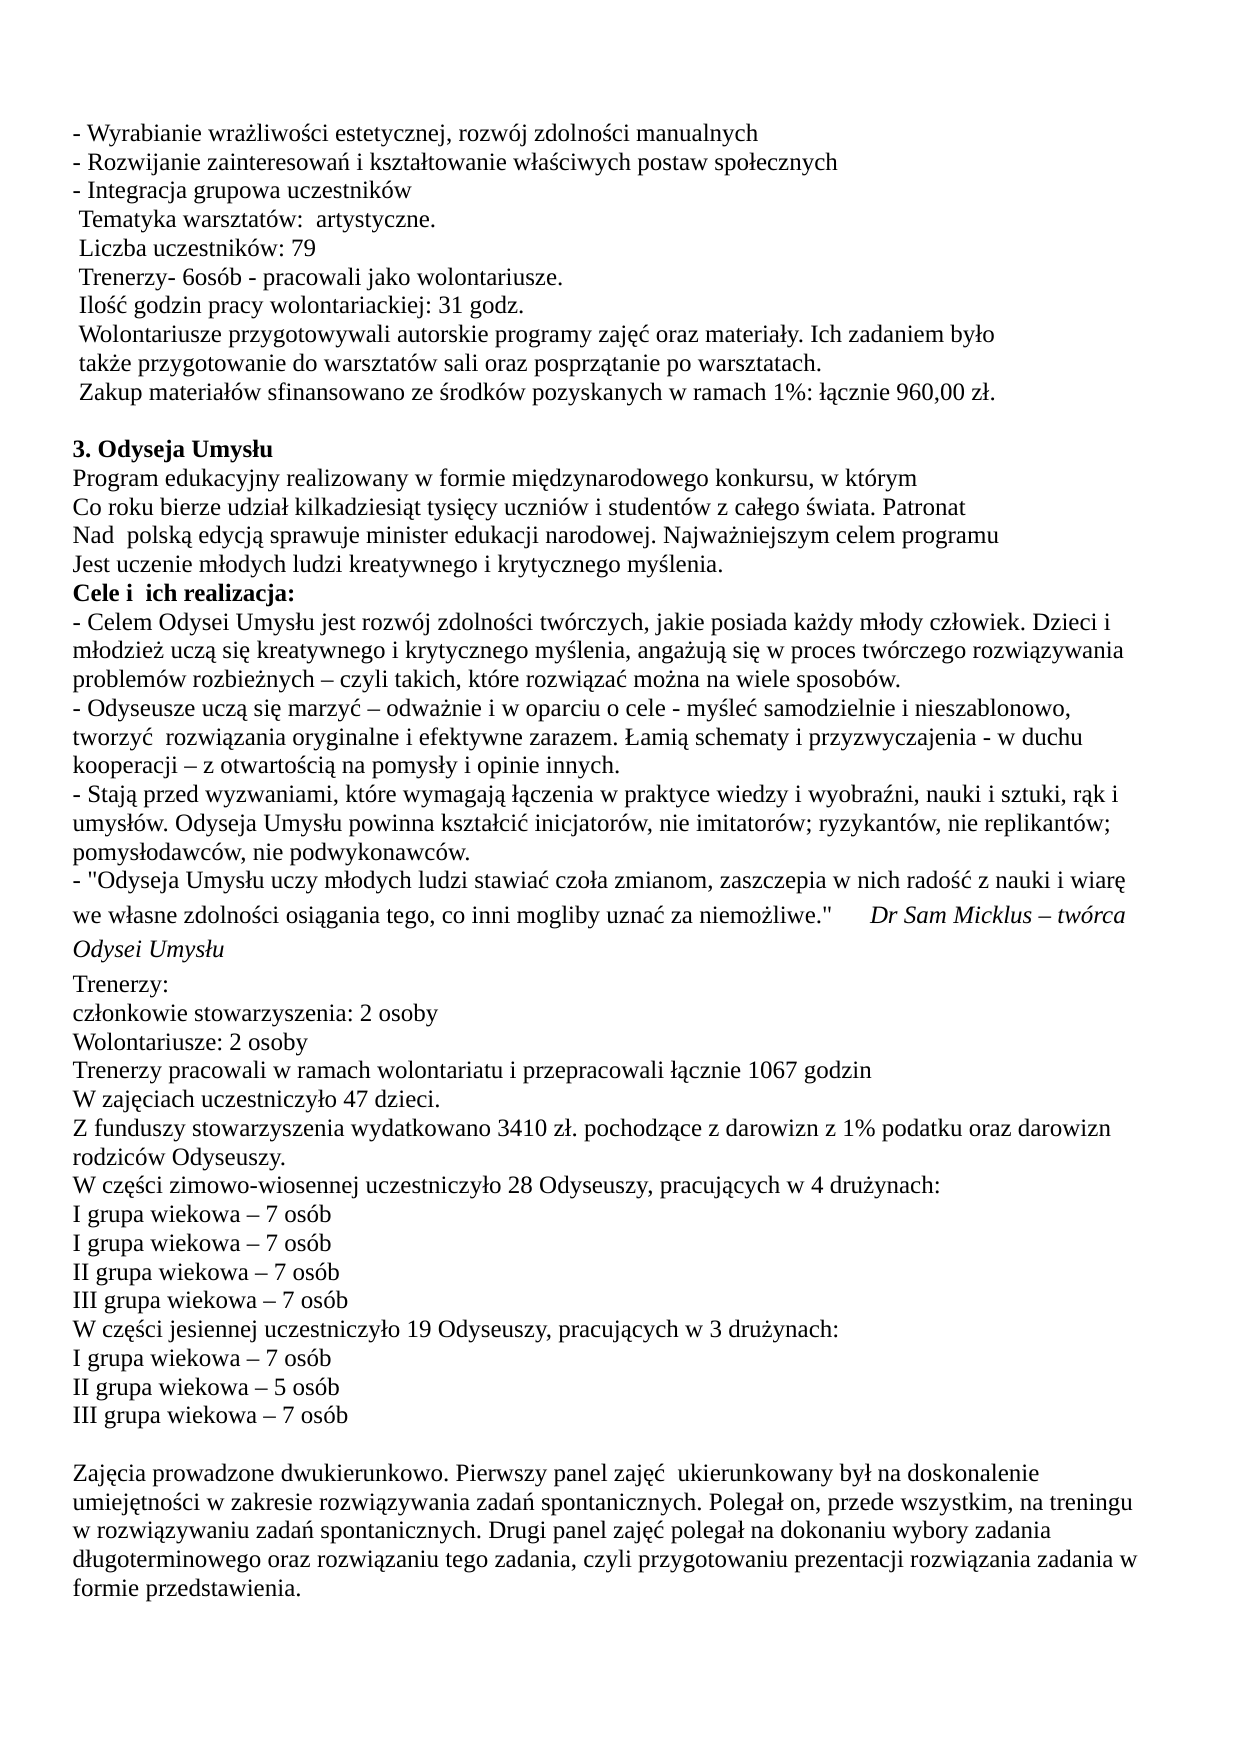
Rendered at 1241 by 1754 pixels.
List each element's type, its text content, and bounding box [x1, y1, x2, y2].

text - Stają przed wyzwaniami, które wymagają łączenia w praktyce wiedzy i wyobraźni, nauki i sztuki, rąk i umysłów. Odyseja Umysłu powinna kształcić inicjatorów, nie imitatorów; ryzykantów, nie replikantów; pomysłodawców, nie podwykonawców. [72, 779, 1150, 866]
text W części jesiennej uczestniczyło 19 Odyseuszy, pracujących w 3 drużynach: [72, 1314, 1150, 1343]
list Ilość godzin pracy wolontariackiej: 31 godz. [72, 291, 1150, 319]
text - Odyseusze uczą się marzyć – odważnie i w oparciu o cele - myśleć samodzielnie i nieszablonowo, tworzyć rozwiązania oryginalne i efektywne zarazem. Łamią schematy i przyzwyczajenia - w duchu kooperacji – z otwartością na pomysły i opinie innych. [72, 693, 1150, 779]
text Program edukacyjny realizowany w formie międzynarodowego konkursu, w którym [72, 463, 1150, 492]
list Tematyka warsztatów: artystyczne. [72, 204, 1150, 233]
text II grupa wiekowa – 7 osób [72, 1257, 1150, 1285]
list Liczba uczestników: 79 [72, 233, 1150, 262]
list Zakup materiałów sfinansowano ze środków pozyskanych w ramach 1%: łącznie 960,00 zł. [72, 377, 1150, 406]
text W części zimowo-wiosennej uczestniczyło 28 Odyseuszy, pracujących w 4 drużynach: [72, 1170, 1150, 1199]
text I grupa wiekowa – 7 osób [72, 1199, 1150, 1228]
text I grupa wiekowa – 7 osób [72, 1228, 1150, 1257]
text Co roku bierze udział kilkadziesiąt tysięcy uczniów i studentów z całego świata. Patronat [72, 492, 1150, 521]
text Cele i ich realizacja: [72, 578, 1150, 607]
text I grupa wiekowa – 7 osób [72, 1343, 1150, 1372]
list - Rozwijanie zainteresowań i kształtowanie właściwych postaw społecznych [0, 147, 1150, 176]
text - "Odyseja Umysłu uczy młodych ludzi stawiać czoła zmianom, zaszczepia w nich radość z nauki i wiarę we własne zdolności osiągania tego, co inni mogliby uznać za niemożliwe." Dr Sam Micklus – twórca Odysei Umysłu [72, 866, 1150, 963]
text Trenerzy: członkowie stowarzyszenia: 2 osoby Wolontariusze: 2 osoby Trenerzy pracowali w ramach wolontariatu i przepracowali łącznie 1067 godzin W zajęciach uczestniczyło 47 dzieci. [72, 969, 1150, 1113]
text Nad polską edycją sprawuje minister edukacji narodowej. Najważniejszym celem programu [72, 521, 1150, 549]
text III grupa wiekowa – 7 osób [72, 1400, 1150, 1429]
list 3. Odyseja Umysłu [72, 434, 1150, 463]
text Zajęcia prowadzone dwukierunkowo. Pierwszy panel zajęć ukierunkowany był na doskonalenie umiejętności w zakresie rozwiązywania zadań spontanicznych. Polegał on, przede wszystkim, na treningu w rozwiązywaniu zadań spontanicznych. Drugi panel zajęć polegał na dokonaniu wybory zadania długoterminowego oraz rozwiązaniu tego zadania, czyli przygotowaniu prezentacji rozwiązania zadania w formie przedstawienia. [72, 1458, 1150, 1630]
text III grupa wiekowa – 7 osób [72, 1285, 1150, 1314]
list Trenerzy- 6osób - pracowali jako wolontariusze. [72, 262, 1150, 291]
list także przygotowanie do warsztatów sali oraz posprzątanie po warsztatach. [72, 348, 1150, 377]
text - Celem Odysei Umysłu jest rozwój zdolności twórczych, jakie posiada każdy młody człowiek. Dzieci i młodzież uczą się kreatywnego i krytycznego myślenia, angażują się w proces twórczego rozwiązywania problemów rozbieżnych – czyli takich, które rozwiązać można na wiele sposobów. [72, 607, 1150, 693]
list - Wyrabianie wrażliwości estetycznej, rozwój zdolności manualnych [0, 118, 1150, 147]
list - Integracja grupowa uczestników [0, 176, 1150, 204]
list Wolontariusze przygotowywali autorskie programy zajęć oraz materiały. Ich zadaniem było [72, 319, 1150, 348]
text Z funduszy stowarzyszenia wydatkowano 3410 zł. pochodzące z darowizn z 1% podatku oraz darowizn rodziców Odyseuszy. [72, 1113, 1150, 1170]
text II grupa wiekowa – 5 osób [72, 1372, 1150, 1400]
text Jest uczenie młodych ludzi kreatywnego i krytycznego myślenia. [72, 549, 1150, 578]
